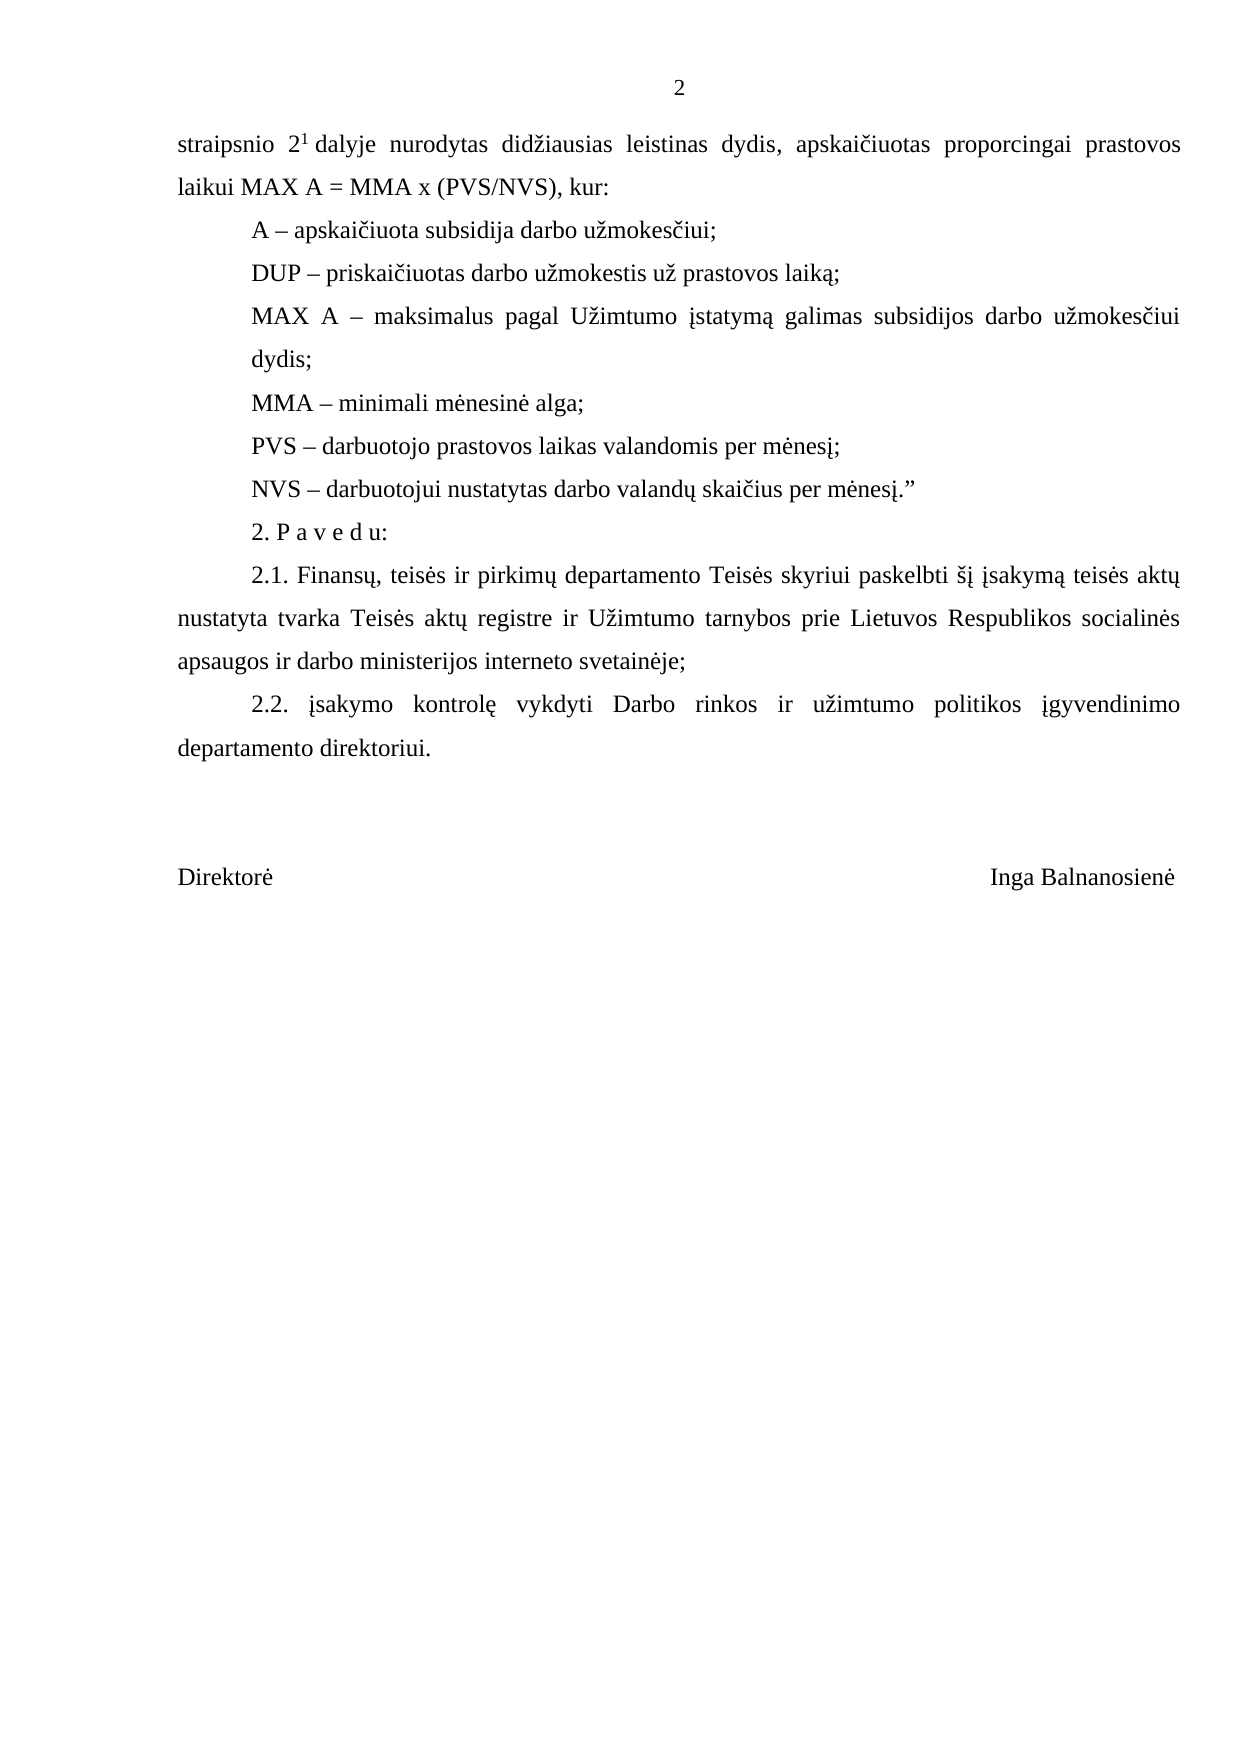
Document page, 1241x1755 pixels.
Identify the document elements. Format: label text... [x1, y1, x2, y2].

text Direktorė Inga Balnanosienė [177, 862, 1181, 891]
text MMA – minimali mėnesinė alga; [251, 388, 1181, 416]
text NVS – darbuotojui nustatytas darbo valandų skaičius per mėnesį.” [251, 474, 1181, 503]
text PVS – darbuotojo prastovos laikas valandomis per mėnesį; [251, 431, 1181, 459]
text 2. P a v e d u: [177, 517, 1181, 546]
text 2.2. įsakymo kontrolę vykdyti Darbo rinkos ir užimtumo politikos įgyvendinimo departamento direktoriui. [177, 689, 1181, 761]
text A – apskaičiuota subsidija darbo užmokesčiui; [251, 215, 1181, 244]
text straipsnio 21 dalyje nurodytas didžiausias leistinas dydis, apskaičiuotas proporcingai prastovos laikui MAX A = MMA x (PVS/NVS), kur: [177, 129, 1181, 201]
text DUP – priskaičiuotas darbo užmokestis už prastovos laiką; [251, 258, 1181, 287]
text 2.1. Finansų, teisės ir pirkimų departamento Teisės skyriui paskelbti šį įsakymą teisės aktų nustatyta tvarka Teisės aktų registre ir Užimtumo tarnybos prie Lietuvos Respublikos socialinės apsaugos ir darbo ministerijos interneto svetainėje; [177, 560, 1181, 675]
text MAX A – maksimalus pagal Užimtumo įstatymą galimas subsidijos darbo užmokesčiui dydis; [251, 301, 1181, 373]
